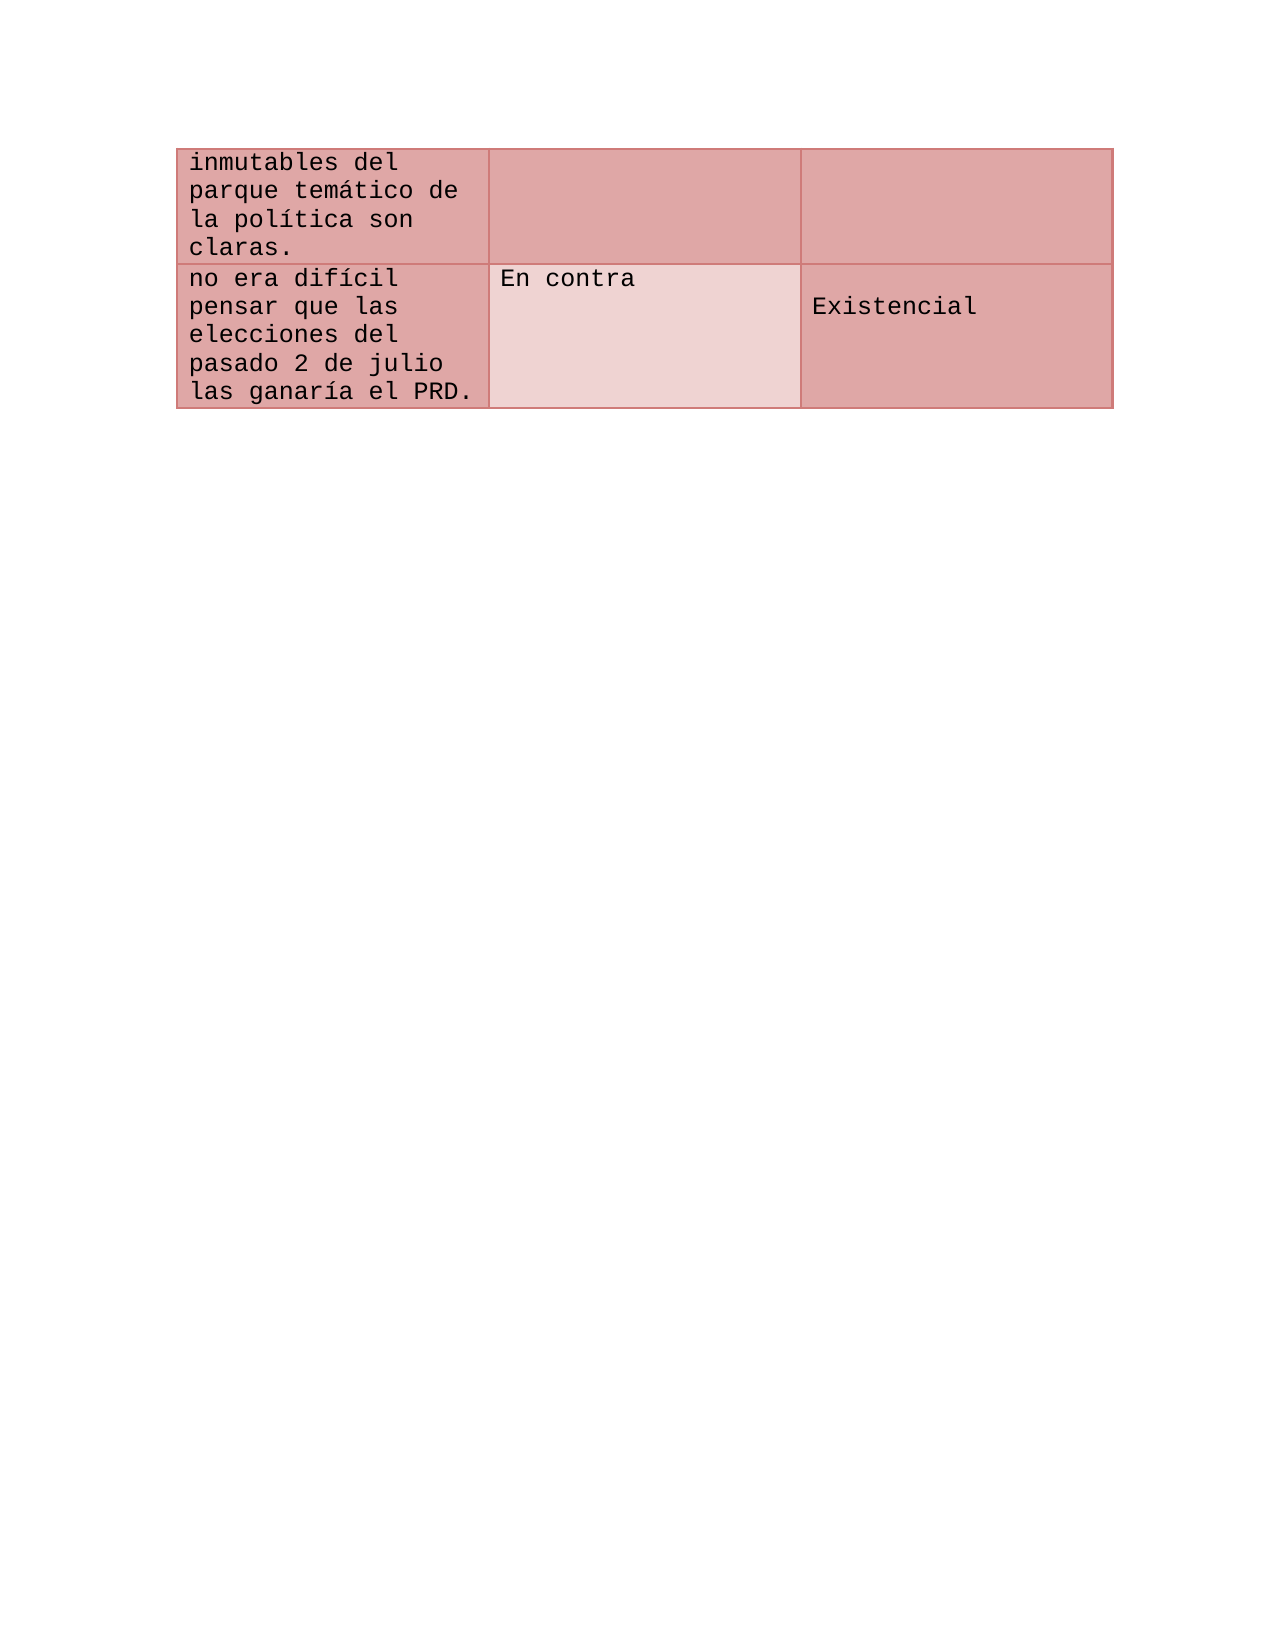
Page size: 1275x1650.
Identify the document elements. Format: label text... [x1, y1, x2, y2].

table_cell En contra [490, 265, 800, 407]
table_cell Existencial [802, 265, 1111, 407]
table_cell [802, 150, 1111, 263]
table_cell inmutables del parque temático de la política son claras. [178, 150, 488, 263]
table_cell [490, 150, 800, 263]
table_cell no era difícil pensar que las elecciones del pasado 2 de julio las ganaría el PRD. [178, 265, 488, 407]
